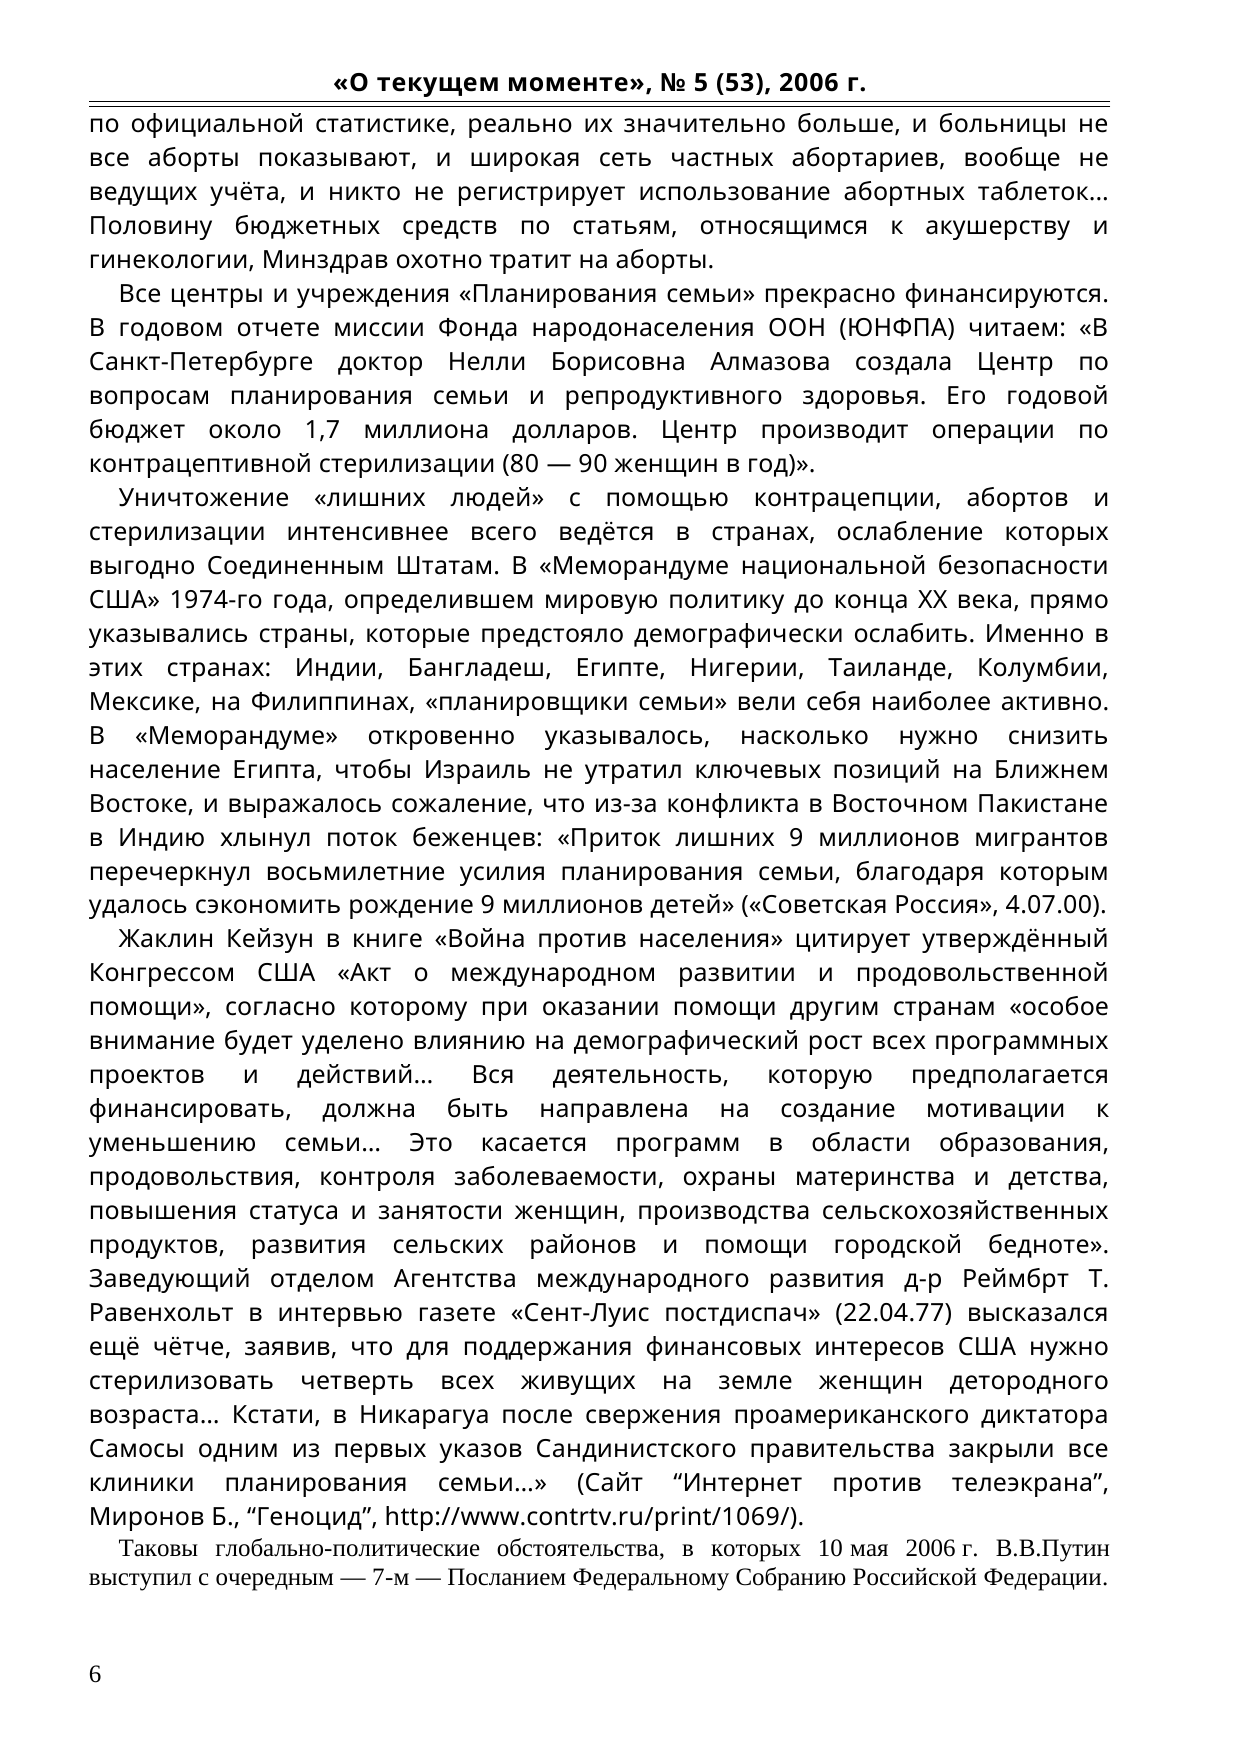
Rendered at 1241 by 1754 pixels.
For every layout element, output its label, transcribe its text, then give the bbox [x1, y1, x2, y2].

text Жаклин Кейзун в книге «Война против населения» цитирует утверждённый Конгрессом США «Акт о международном развитии и продовольственной помощи», согласно которому при оказании помощи другим странам «особое внимание будет уделено влиянию на демографический рост всех программных проектов и действий… Вся деятельность, которую предполагается финансировать, должна быть направлена на создание мотивации к уменьшению семьи… Это касается программ в области образования, продовольствия, контроля заболеваемости, охраны материнства и детства, повышения статуса и занятости женщин, производства сельскохозяйственных продуктов, развития сельских районов и помощи городской бедноте». Заведующий отделом Агентства международного развития д-р Реймбрт Т. Равенхольт в интервью газете «Сент-Луис постдиспач» (22.04.77) высказался ещё чётче, заявив, что для поддержания финансовых интересов США нужно стерилизовать четверть всех живущих на земле женщин детородного возраста… Кстати, в Никарагуа после свержения проамериканского диктатора Самосы одним из первых указов Сандинистского правительства закрыли все клиники планирования семьи…» (Сайт “Интернет против телеэкрана”, Миронов Б., “Геноцид”, http://www.contrtv.ru/print/1069/). [89, 921, 1110, 1533]
text Все центры и учреждения «Планирования семьи» прекрасно финансируются. В годовом отчете миссии Фонда народонаселения ООН (ЮНФПА) читаем: «В Санкт-Петербурге доктор Нелли Борисовна Алмазова создала Центр по вопросам планирования семьи и репродуктивного здоровья. Его годовой бюджет около 1,7 миллиона долларов. Центр производит операции по контрацептивной стерилизации (80 — 90 женщин в год)». [89, 276, 1110, 480]
text Таковы глобально-политические обстоятельства, в которых 10 мая 2006 г. В.В.Путин выступил с очередным — 7‑м — Посланием Федеральному Собранию Российской Федерации. [89, 1533, 1110, 1591]
text по официальной статистике, реально их значительно больше, и больницы не все аборты показывают, и широкая сеть частных абортариев, вообще не ведущих учёта, и никто не регистрирует использование абортных таблеток... Половину бюджетных средств по статьям, относящимся к акушерству и гинекологии, Минздрав охотно тратит на аборты. [89, 107, 1110, 276]
text Уничтожение «лишних людей» с помощью контрацепции, абортов и стерилизации интенсивнее всего ведётся в странах, ослабление которых выгодно Соединенным Штатам. В «Меморандуме национальной безопасности США» 1974-го года, определившем мировую политику до конца ХХ века, прямо указывались страны, которые предстояло демографически ослабить. Именно в этих странах: Индии, Бангладеш, Египте, Нигерии, Таиланде, Колумбии, Мексике, на Филиппинах, «планировщики семьи» вели себя наиболее активно. В «Меморандуме» откровенно указывалось, насколько нужно снизить население Египта, чтобы Израиль не утратил ключевых позиций на Ближнем Востоке, и выражалось сожаление, что из-за конфликта в Восточном Пакистане в Индию хлынул поток беженцев: «Приток лишних 9 миллионов мигрантов перечеркнул восьмилетние усилия планирования семьи, благодаря которым удалось сэкономить рождение 9 миллионов детей» («Советская Россия», 4.07.00). [89, 480, 1110, 921]
